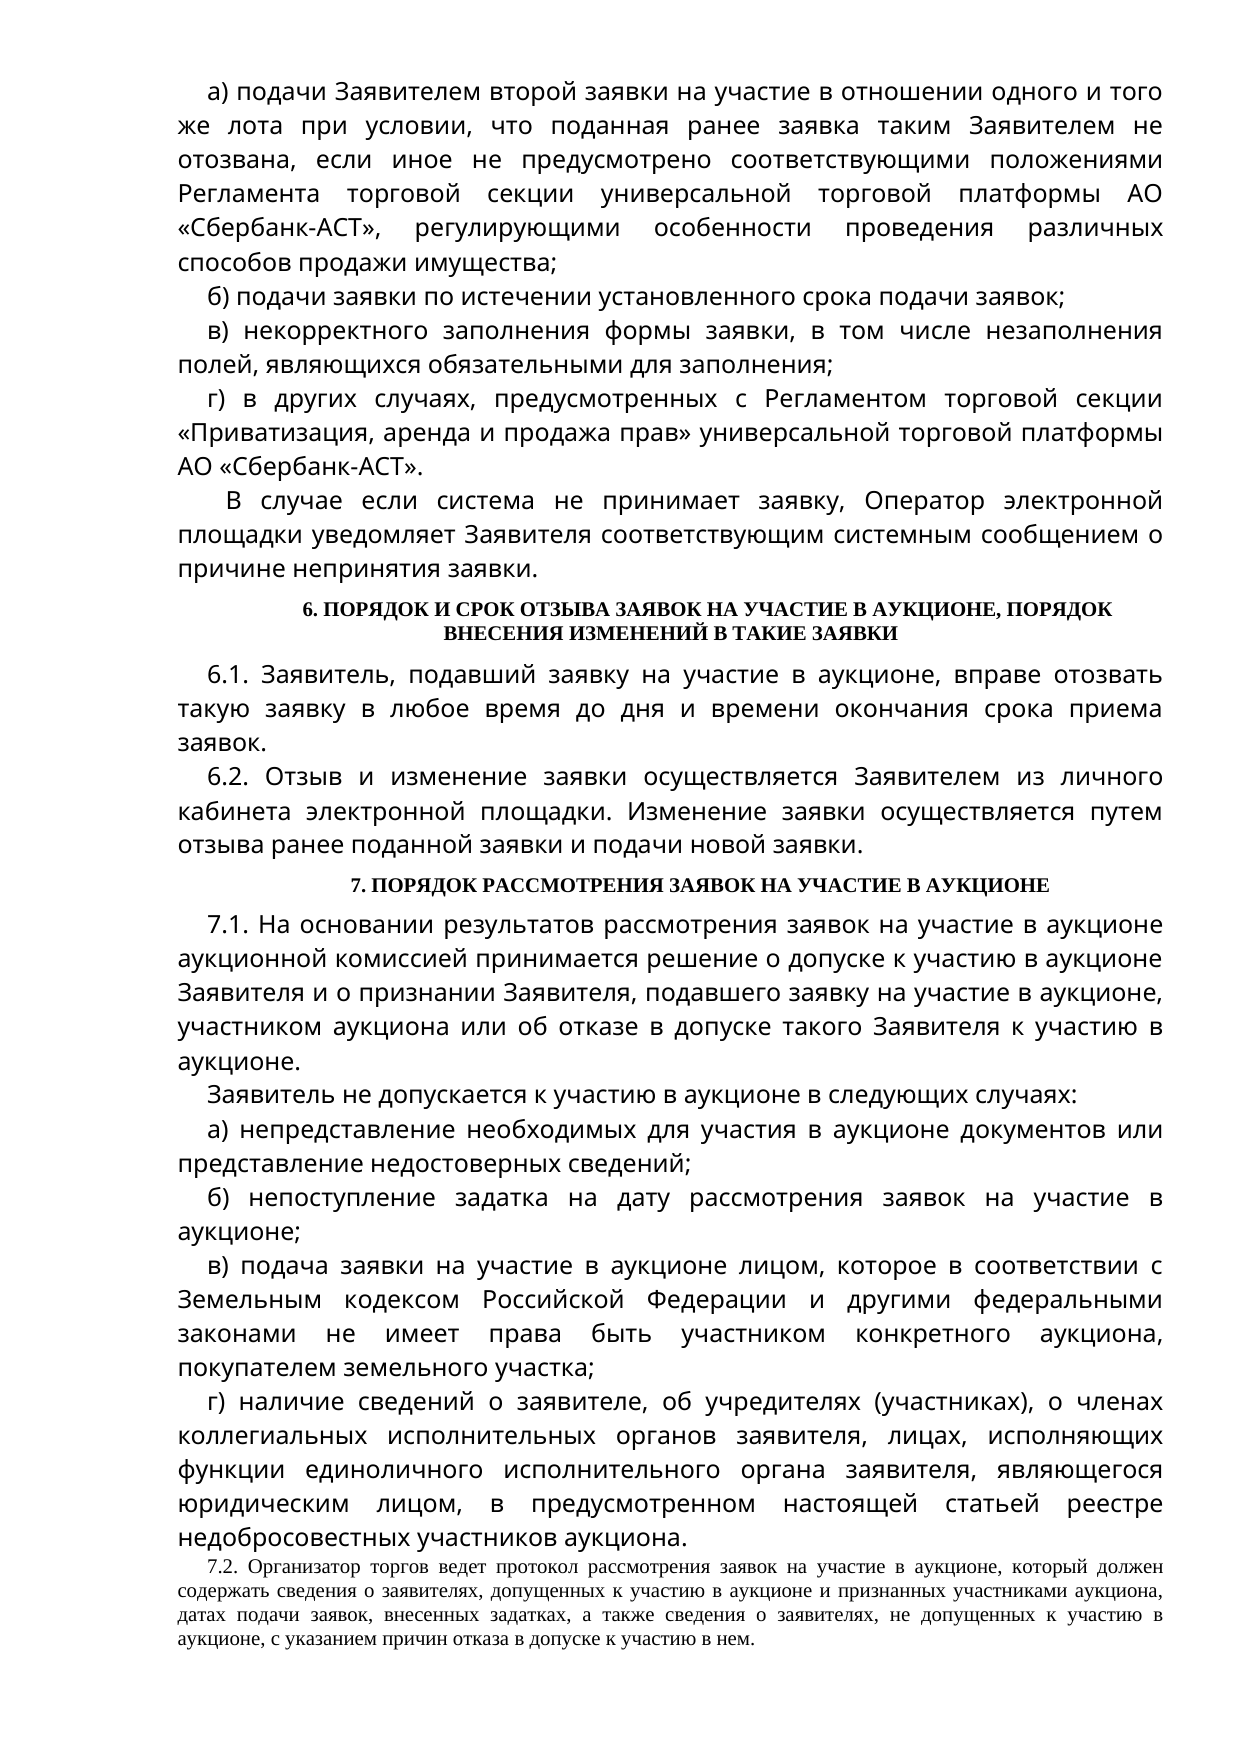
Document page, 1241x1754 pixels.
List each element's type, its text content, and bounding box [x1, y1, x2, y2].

text в) подача заявки на участие в аукционе лицом, которое в соответствии с Земельным кодексом Российской Федерации и другими федеральными законами не имеет права быть участником конкретного аукциона, покупателем земельного участка; [177, 1247, 1164, 1384]
text 6.2. Отзыв и изменение заявки осуществляется Заявителем из личного кабинета электронной площадки. Изменение заявки осуществляется путем отзыва ранее поданной заявки и подачи новой заявки. [177, 759, 1164, 861]
text 7.1. На основании результатов рассмотрения заявок на участие в аукционе аукционной комиссией принимается решение о допуске к участию в аукционе Заявителя и о признании Заявителя, подавшего заявку на участие в аукционе, участником аукциона или об отказе в допуске такого Заявителя к участию в аукционе. [177, 907, 1164, 1077]
text г) наличие сведений о заявителе, об учредителях (участниках), о членах коллегиальных исполнительных органов заявителя, лицах, исполняющих функции единоличного исполнительного органа заявителя, являющегося юридическим лицом, в предусмотренном настоящей статьей реестре недобросовестных участников аукциона. [177, 1384, 1164, 1554]
text а) подачи Заявителем второй заявки на участие в отношении одного и того же лота при условии, что поданная ранее заявка таким Заявителем не отозвана, если иное не предусмотрено соответствующими положениями Регламента торговой секции универсальной торговой платформы АО «Сбербанк-АСТ», регулирующими особенности проведения различных способов продажи имущества; [177, 74, 1164, 278]
text Заявитель не допускается к участию в аукционе в следующих случаях: [177, 1077, 1164, 1111]
text В случае если система не принимает заявку, Оператор электронной площадки уведомляет Заявителя соответствующим системным сообщением о причине непринятия заявки. [177, 483, 1164, 585]
text 6.1. Заявитель, подавший заявку на участие в аукционе, вправе отозвать такую заявку в любое время до дня и времени окончания срока приема заявок. [177, 657, 1164, 759]
text б) подачи заявки по истечении установленного срока подачи заявок; [177, 278, 1164, 312]
text г) в других случаях, предусмотренных с Регламентом торговой секции «Приватизация, аренда и продажа прав» универсальной торговой платформы АО «Сбербанк-АСТ». [177, 380, 1164, 483]
text 7.2. Организатор торгов ведет протокол рассмотрения заявок на участие в аукционе, который должен содержать сведения о заявителях, допущенных к участию в аукционе и признанных участниками аукциона, датах подачи заявок, внесенных задатках, а также сведения о заявителях, не допущенных к участию в аукционе, с указанием причин отказа в допуске к участию в нем. [177, 1554, 1164, 1650]
text б) непоступление задатка на дату рассмотрения заявок на участие в аукционе; [177, 1179, 1164, 1247]
text а) непредставление необходимых для участия в аукционе документов или представление недостоверных сведений; [177, 1111, 1164, 1179]
text 7. ПОРЯДОК РАССМОТРЕНИЯ ЗАЯВОК НА УЧАСТИЕ В АУКЦИОНЕ [177, 873, 1164, 897]
text в) некорректного заполнения формы заявки, в том числе незаполнения полей, являющихся обязательными для заполнения; [177, 312, 1164, 380]
text 6. ПОРЯДОК И СРОК ОТЗЫВА ЗАЯВОК НА УЧАСТИЕ В АУКЦИОНЕ, ПОРЯДОК ВНЕСЕНИЯ ИЗМЕНЕНИЙ В ТАКИЕ ЗАЯВКИ [177, 597, 1164, 645]
